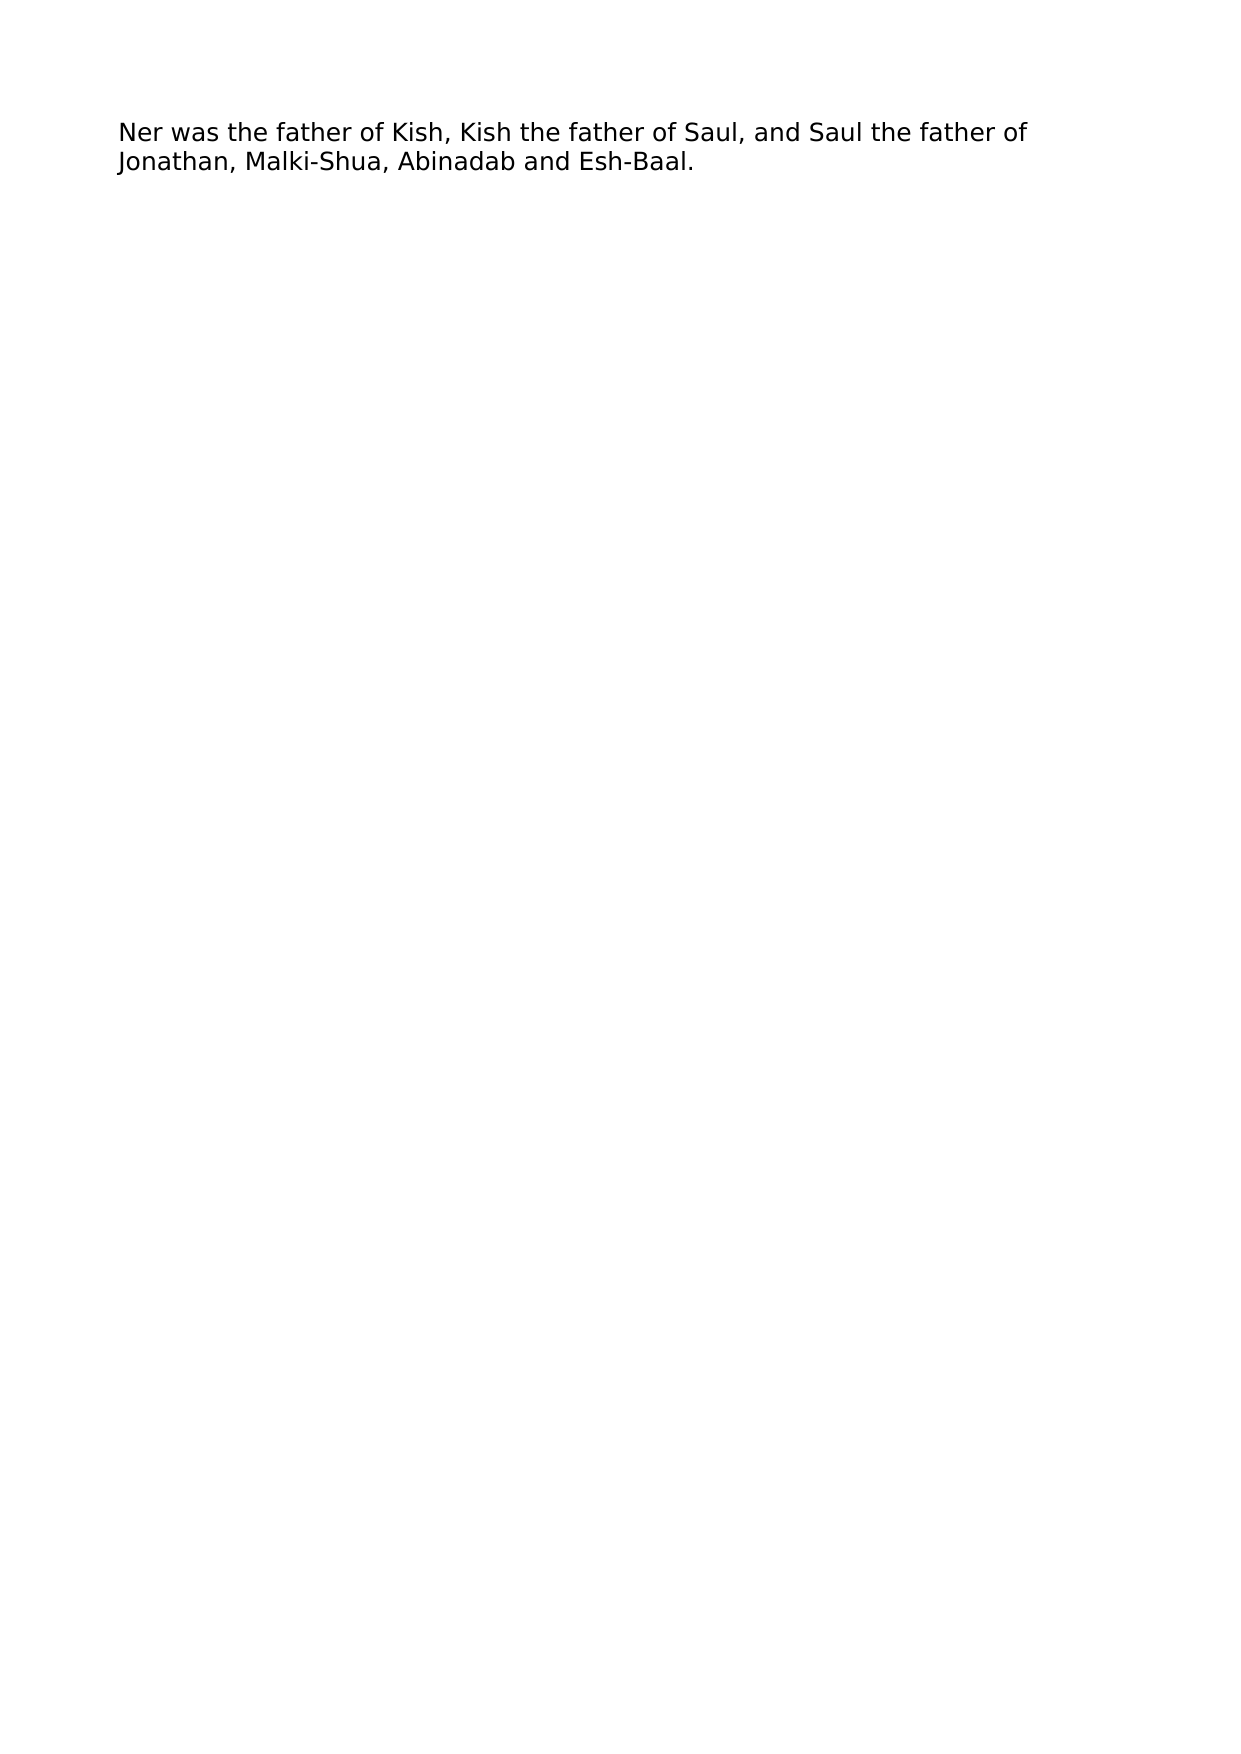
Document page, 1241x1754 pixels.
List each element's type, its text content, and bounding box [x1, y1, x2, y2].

text Ner was the father of Kish, Kish the father of Saul, and Saul the father of Jonathan, Malki-Shua, Abinadab and Esh-Baal. [118, 118, 1122, 176]
